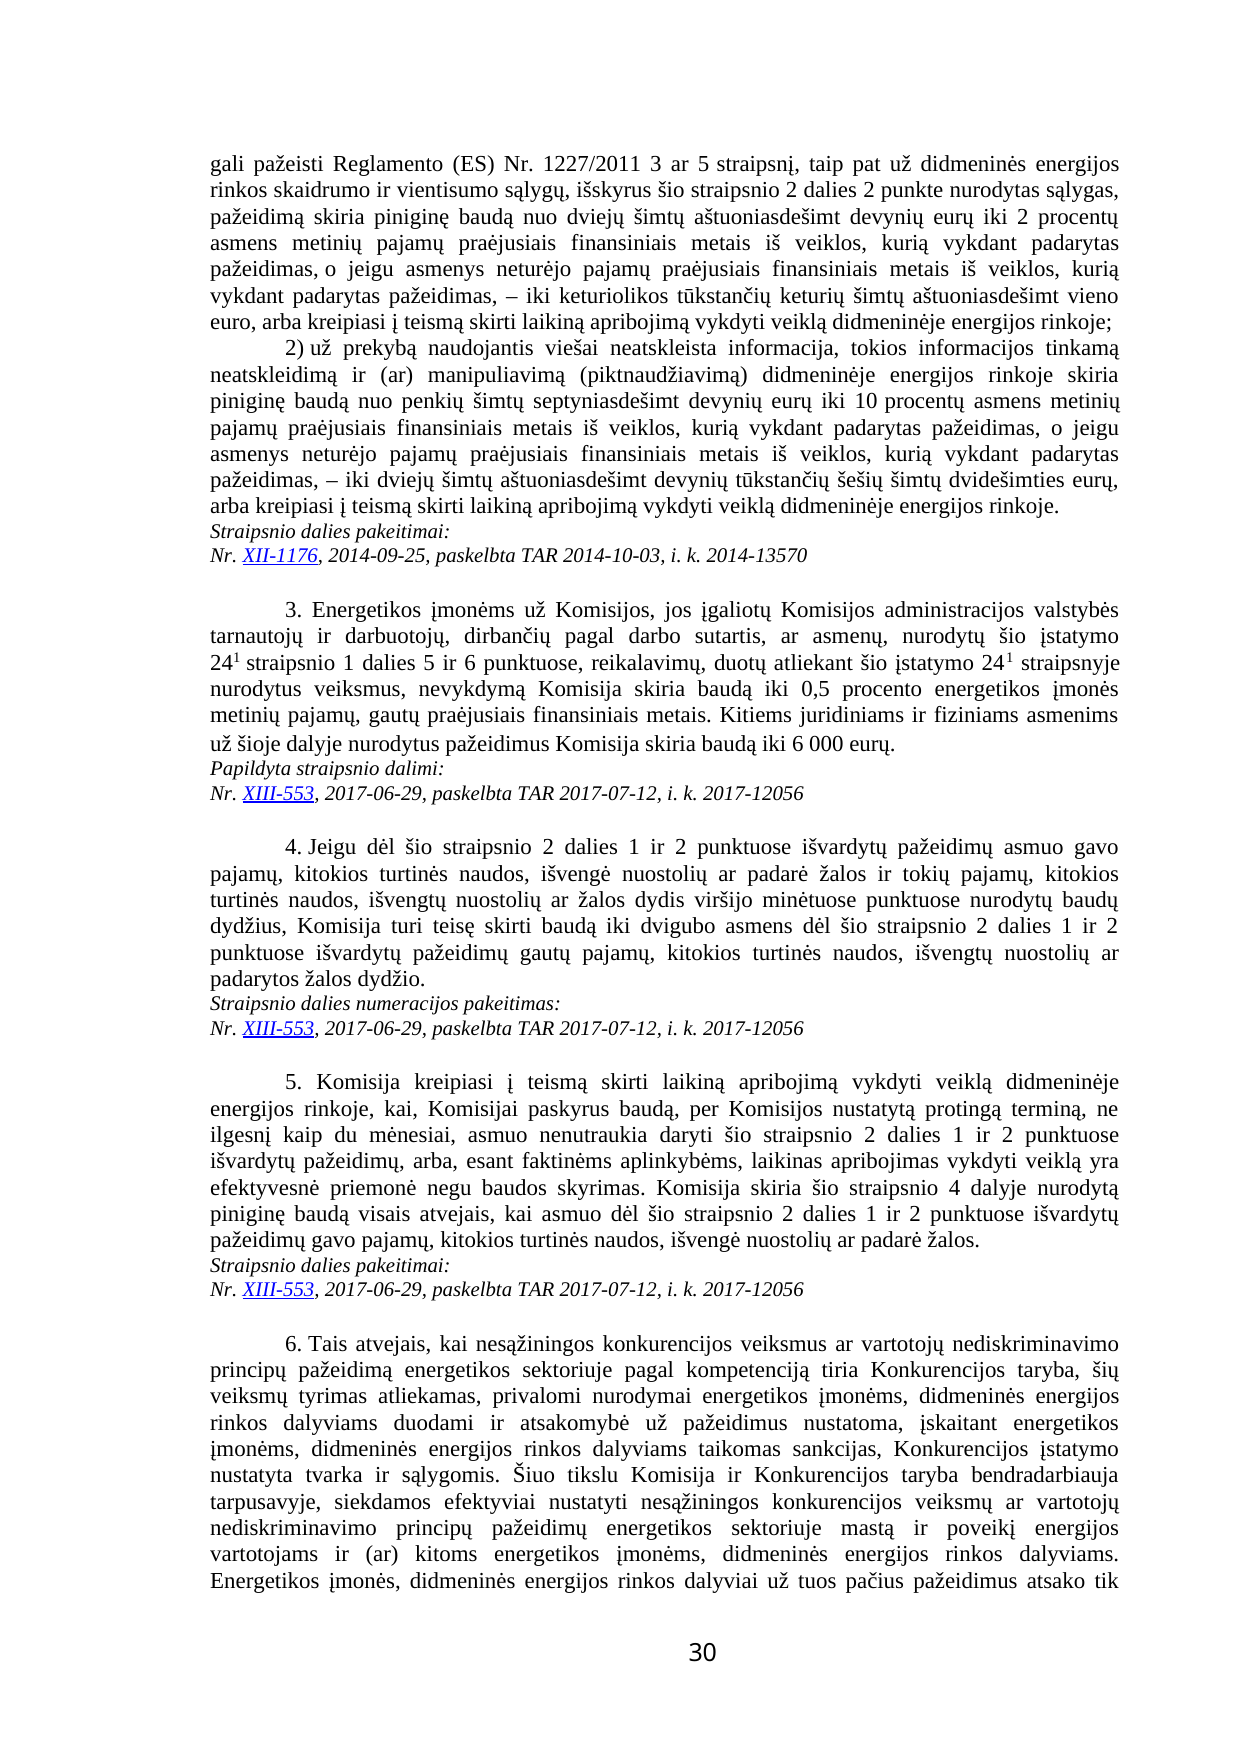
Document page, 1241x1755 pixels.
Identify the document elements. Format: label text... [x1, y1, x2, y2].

text Papildyta straipsnio dalimi: [210, 756, 1120, 780]
text Straipsnio dalies pakeitimai: [210, 519, 1120, 543]
text Nr. XIII-553, 2017-06-29, paskelbta TAR 2017-07-12, i. k. 2017-12056 [210, 1277, 1120, 1301]
text 2) už prekybą naudojantis viešai neatskleista informacija, tokios informacijos tinkamą neatskleidimą ir (ar) manipuliavimą (piktnaudžiavimą) didmeninėje energijos rinkoje skiria piniginę baudą nuo penkių šimtų septyniasdešimt devynių eurų iki 10 procentų asmens metinių pajamų praėjusiais finansiniais metais iš veiklos, kurią vykdant padarytas pažeidimas, o jeigu asmenys neturėjo pajamų praėjusiais finansiniais metais iš veiklos, kurią vykdant padarytas pažeidimas, – iki dviejų šimtų aštuoniasdešimt devynių tūkstančių šešių šimtų dvidešimties eurų, arba kreipiasi į teismą skirti laikiną apribojimą vykdyti veiklą didmeninėje energijos rinkoje. [210, 334, 1120, 519]
text 4. Jeigu dėl šio straipsnio 2 dalies 1 ir 2 punktuose išvardytų pažeidimų asmuo gavo pajamų, kitokios turtinės naudos, išvengė nuostolių ar padarė žalos ir tokių pajamų, kitokios turtinės naudos, išvengtų nuostolių ar žalos dydis viršijo minėtuose punktuose nurodytų baudų dydžius, Komisija turi teisę skirti baudą iki dvigubo asmens dėl šio straipsnio 2 dalies 1 ir 2 punktuose išvardytų pažeidimų gautų pajamų, kitokios turtinės naudos, išvengtų nuostolių ar padarytos žalos dydžio. [210, 833, 1120, 991]
text Straipsnio dalies numeracijos pakeitimas: [210, 991, 1120, 1015]
text Nr. XIII-553, 2017-06-29, paskelbta TAR 2017-07-12, i. k. 2017-12056 [210, 780, 1120, 804]
text Nr. XII-1176, 2014-09-25, paskelbta TAR 2014-10-03, i. k. 2014-13570 [210, 543, 1120, 567]
text 6. Tais atvejais, kai nesąžiningos konkurencijos veiksmus ar vartotojų nediskriminavimo principų pažeidimą energetikos sektoriuje pagal kompetenciją tiria Konkurencijos taryba, šių veiksmų tyrimas atliekamas, privalomi nurodymai energetikos įmonėms, didmeninės energijos rinkos dalyviams duodami ir atsakomybė už pažeidimus nustatoma, įskaitant energetikos įmonėms, didmeninės energijos rinkos dalyviams taikomas sankcijas, Konkurencijos įstatymo nustatyta tvarka ir sąlygomis. Šiuo tikslu Komisija ir Konkurencijos taryba bendradarbiauja tarpusavyje, siekdamos efektyviai nustatyti nesąžiningos konkurencijos veiksmų ar vartotojų nediskriminavimo principų pažeidimų energetikos sektoriuje mastą ir poveikį energijos vartotojams ir (ar) kitoms energetikos įmonėms, didmeninės energijos rinkos dalyviams. Energetikos įmonės, didmeninės energijos rinkos dalyviai už tuos pačius pažeidimus atsako tik [210, 1329, 1120, 1593]
text 3. Energetikos įmonėms už Komisijos, jos įgaliotų Komisijos administracijos valstybės tarnautojų ir darbuotojų, dirbančių pagal darbo sutartis, ar asmenų, nurodytų šio įstatymo 241 straipsnio 1 dalies 5 ir 6 punktuose, reikalavimų, duotų atliekant šio įstatymo 241 straipsnyje nurodytus veiksmus, nevykdymą Komisija skiria baudą iki 0,5 procento energetikos įmonės metinių pajamų, gautų praėjusiais finansiniais metais. Kitiems juridiniams ir fiziniams asmenims už šioje dalyje nurodytus pažeidimus Komisija skiria baudą iki 6 000 eurų. [210, 596, 1120, 756]
text Nr. XIII-553, 2017-06-29, paskelbta TAR 2017-07-12, i. k. 2017-12056 [210, 1015, 1120, 1039]
text Straipsnio dalies pakeitimai: [210, 1253, 1120, 1277]
text gali pažeisti Reglamento (ES) Nr. 1227/2011 3 ar 5 straipsnį, taip pat už didmeninės energijos rinkos skaidrumo ir vientisumo sąlygų, išskyrus šio straipsnio 2 dalies 2 punkte nurodytas sąlygas, pažeidimą skiria piniginę baudą nuo dviejų šimtų aštuoniasdešimt devynių eurų iki 2 procentų asmens metinių pajamų praėjusiais finansiniais metais iš veiklos, kurią vykdant padarytas pažeidimas, o jeigu asmenys neturėjo pajamų praėjusiais finansiniais metais iš veiklos, kurią vykdant padarytas pažeidimas, – iki keturiolikos tūkstančių keturių šimtų aštuoniasdešimt vieno euro, arba kreipiasi į teismą skirti laikiną apribojimą vykdyti veiklą didmeninėje energijos rinkoje; [210, 150, 1120, 334]
text 5. Komisija kreipiasi į teismą skirti laikiną apribojimą vykdyti veiklą didmeninėje energijos rinkoje, kai, Komisijai paskyrus baudą, per Komisijos nustatytą protingą terminą, ne ilgesnį kaip du mėnesiai, asmuo nenutraukia daryti šio straipsnio 2 dalies 1 ir 2 punktuose išvardytų pažeidimų, arba, esant faktinėms aplinkybėms, laikinas apribojimas vykdyti veiklą yra efektyvesnė priemonė negu baudos skyrimas. Komisija skiria šio straipsnio 4 dalyje nurodytą piniginę baudą visais atvejais, kai asmuo dėl šio straipsnio 2 dalies 1 ir 2 punktuose išvardytų pažeidimų gavo pajamų, kitokios turtinės naudos, išvengė nuostolių ar padarė žalos. [210, 1068, 1120, 1253]
